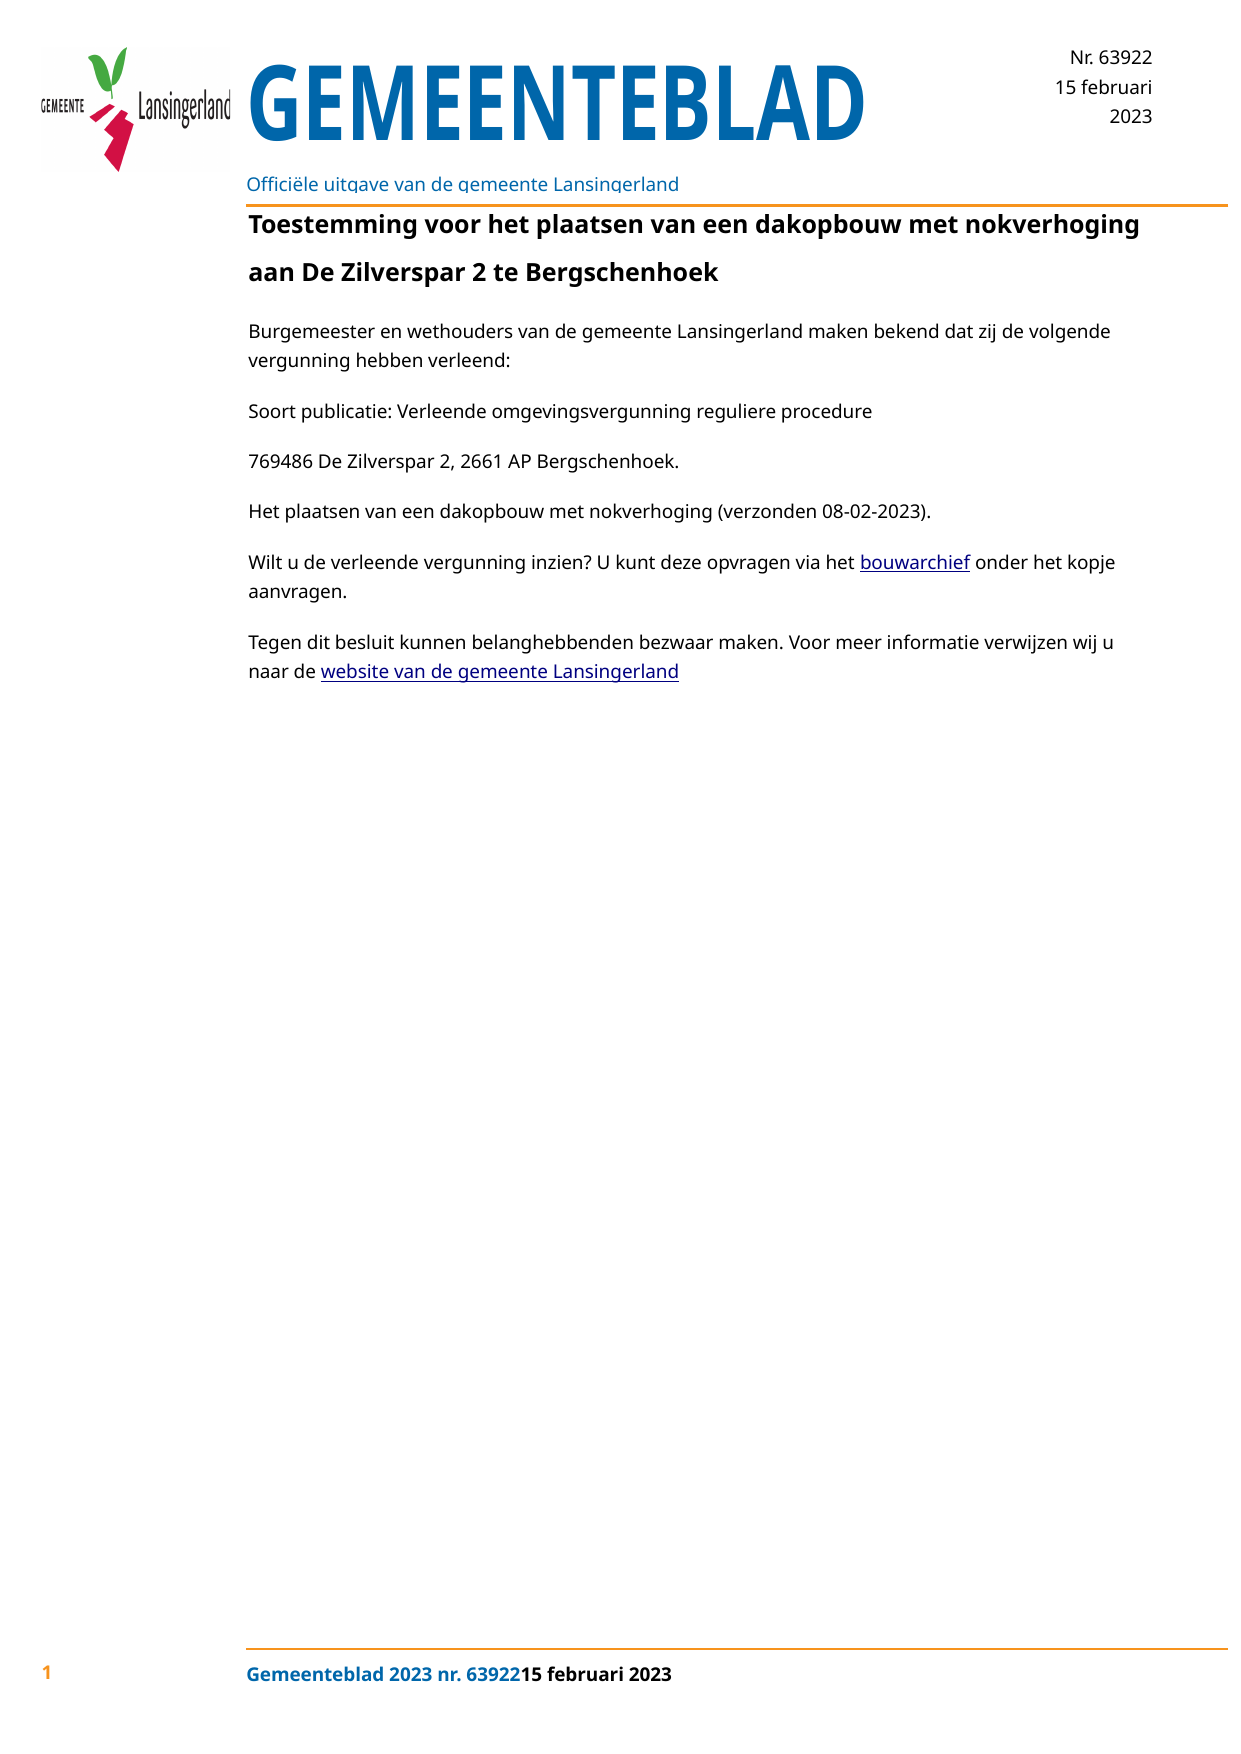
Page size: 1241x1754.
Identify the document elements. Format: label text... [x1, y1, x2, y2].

text Tegen dit besluit kunnen belanghebbenden bezwaar maken. Voor meer informatie verwijzen wij u naar de website van de gemeente Lansingerland [248, 629, 1152, 684]
text Burgemeester en wethouders van de gemeente Lansingerland maken bekend dat zij de volgende vergunning hebben verleend: [248, 318, 1152, 373]
text Toestemming voor het plaatsen van een dakopbouw met nokverhoging aan De Zilverspar 2 te Bergschenhoek [248, 207, 1152, 288]
picture [41, 47, 231, 172]
text Het plaatsen van een dakopbouw met nokverhoging (verzonden 08-02-2023). [248, 499, 1152, 524]
text Wilt u de verleende vergunning inzien? U kunt deze opvragen via het bouwarchief onder het kopje aanvragen. [248, 549, 1152, 604]
text Soort publicatie: Verleende omgevingsvergunning reguliere procedure [248, 398, 1152, 424]
text 769486 De Zilverspar 2, 2661 AP Bergschenhoek. [248, 448, 1152, 474]
